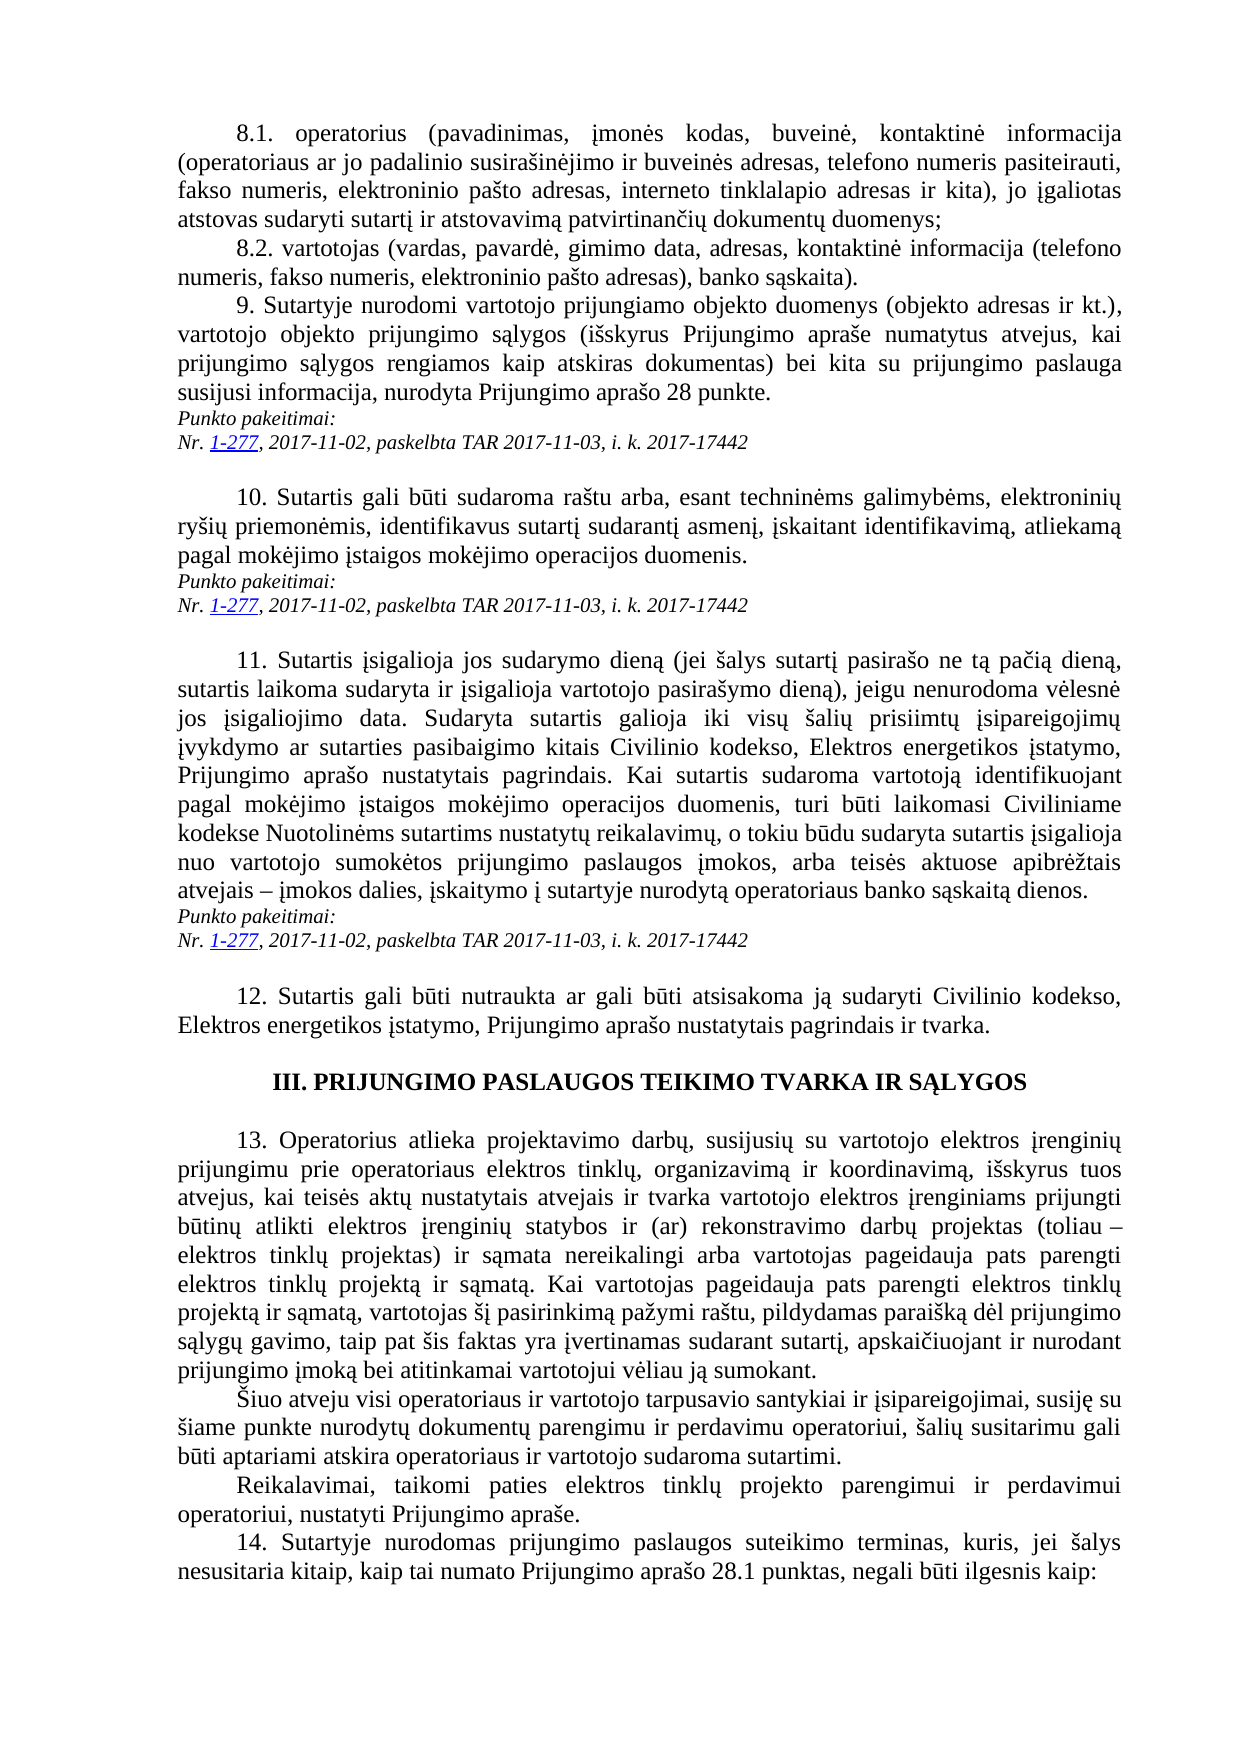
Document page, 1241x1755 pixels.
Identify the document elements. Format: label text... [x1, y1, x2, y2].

text 11. Sutartis įsigalioja jos sudarymo dieną (jei šalys sutartį pasirašo ne tą pačią dieną, sutartis laikoma sudaryta ir įsigalioja vartotojo pasirašymo dieną), jeigu nenurodoma vėlesnė jos įsigaliojimo data. Sudaryta sutartis galioja iki visų šalių prisiimtų įsipareigojimų įvykdymo ar sutarties pasibaigimo kitais Civilinio kodekso, Elektros energetikos įstatymo, Prijungimo aprašo nustatytais pagrindais. Kai sutartis sudaroma vartotoją identifikuojant pagal mokėjimo įstaigos mokėjimo operacijos duomenis, turi būti laikomasi Civiliniame kodekse Nuotolinėms sutartims nustatytų reikalavimų, o tokiu būdu sudaryta sutartis įsigalioja nuo vartotojo sumokėtos prijungimo paslaugos įmokos, arba teisės aktuose apibrėžtais atvejais – įmokos dalies, įskaitymo į sutartyje nurodytą operatoriaus banko sąskaitą dienos. [177, 646, 1122, 904]
text Punkto pakeitimai: [177, 406, 1122, 430]
text 8.1. operatorius (pavadinimas, įmonės kodas, buveinė, kontaktinė informacija (operatoriaus ar jo padalinio susirašinėjimo ir buveinės adresas, telefono numeris pasiteirauti, fakso numeris, elektroninio pašto adresas, interneto tinklalapio adresas ir kita), jo įgaliotas atstovas sudaryti sutartį ir atstovavimą patvirtinančių dokumentų duomenys; [177, 118, 1122, 233]
text Šiuo atveju visi operatoriaus ir vartotojo tarpusavio santykiai ir įsipareigojimai, susiję su šiame punkte nurodytų dokumentų parengimu ir perdavimu operatoriui, šalių susitarimu gali būti aptariami atskira operatoriaus ir vartotojo sudaroma sutartimi. [177, 1384, 1122, 1470]
text Punkto pakeitimai: [177, 904, 1122, 928]
text Reikalavimai, taikomi paties elektros tinklų projekto parengimui ir perdavimui operatoriui, nustatyti Prijungimo apraše. [177, 1470, 1122, 1527]
text Nr. 1-277, 2017-11-02, paskelbta TAR 2017-11-03, i. k. 2017-17442 [177, 430, 1122, 454]
text Nr. 1-277, 2017-11-02, paskelbta TAR 2017-11-03, i. k. 2017-17442 [177, 928, 1122, 952]
text Nr. 1-277, 2017-11-02, paskelbta TAR 2017-11-03, i. k. 2017-17442 [177, 593, 1122, 617]
text 14. Sutartyje nurodomas prijungimo paslaugos suteikimo terminas, kuris, jei šalys nesusitaria kitaip, kaip tai numato Prijungimo aprašo 28.1 punktas, negali būti ilgesnis kaip: [177, 1527, 1122, 1585]
text 10. Sutartis gali būti sudaroma raštu arba, esant techninėms galimybėms, elektroninių ryšių priemonėmis, identifikavus sutartį sudarantį asmenį, įskaitant identifikavimą, atliekamą pagal mokėjimo įstaigos mokėjimo operacijos duomenis. [177, 482, 1122, 569]
text iii. PRIJUNGIMO PASLAUGOS TEIKIMO TVARKA IR SĄLYGOS [177, 1067, 1122, 1096]
text Punkto pakeitimai: [177, 569, 1122, 593]
text 8.2. vartotojas (vardas, pavardė, gimimo data, adresas, kontaktinė informacija (telefono numeris, fakso numeris, elektroninio pašto adresas), banko sąskaita). [177, 233, 1122, 291]
text 13. Operatorius atlieka projektavimo darbų, susijusių su vartotojo elektros įrenginių prijungimu prie operatoriaus elektros tinklų, organizavimą ir koordinavimą, išskyrus tuos atvejus, kai teisės aktų nustatytais atvejais ir tvarka vartotojo elektros įrenginiams prijungti būtinų atlikti elektros įrenginių statybos ir (ar) rekonstravimo darbų projektas (toliau – elektros tinklų projektas) ir sąmata nereikalingi arba vartotojas pageidauja pats parengti elektros tinklų projektą ir sąmatą. Kai vartotojas pageidauja pats parengti elektros tinklų projektą ir sąmatą, vartotojas šį pasirinkimą pažymi raštu, pildydamas paraišką dėl prijungimo sąlygų gavimo, taip pat šis faktas yra įvertinamas sudarant sutartį, apskaičiuojant ir nurodant prijungimo įmoką bei atitinkamai vartotojui vėliau ją sumokant. [177, 1125, 1122, 1384]
text 9. Sutartyje nurodomi vartotojo prijungiamo objekto duomenys (objekto adresas ir kt.), vartotojo objekto prijungimo sąlygos (išskyrus Prijungimo apraše numatytus atvejus, kai prijungimo sąlygos rengiamos kaip atskiras dokumentas) bei kita su prijungimo paslauga susijusi informacija, nurodyta Prijungimo aprašo 28 punkte. [177, 291, 1122, 406]
text 12. Sutartis gali būti nutraukta ar gali būti atsisakoma ją sudaryti Civilinio kodekso, Elektros energetikos įstatymo, Prijungimo aprašo nustatytais pagrindais ir tvarka. [177, 981, 1122, 1039]
